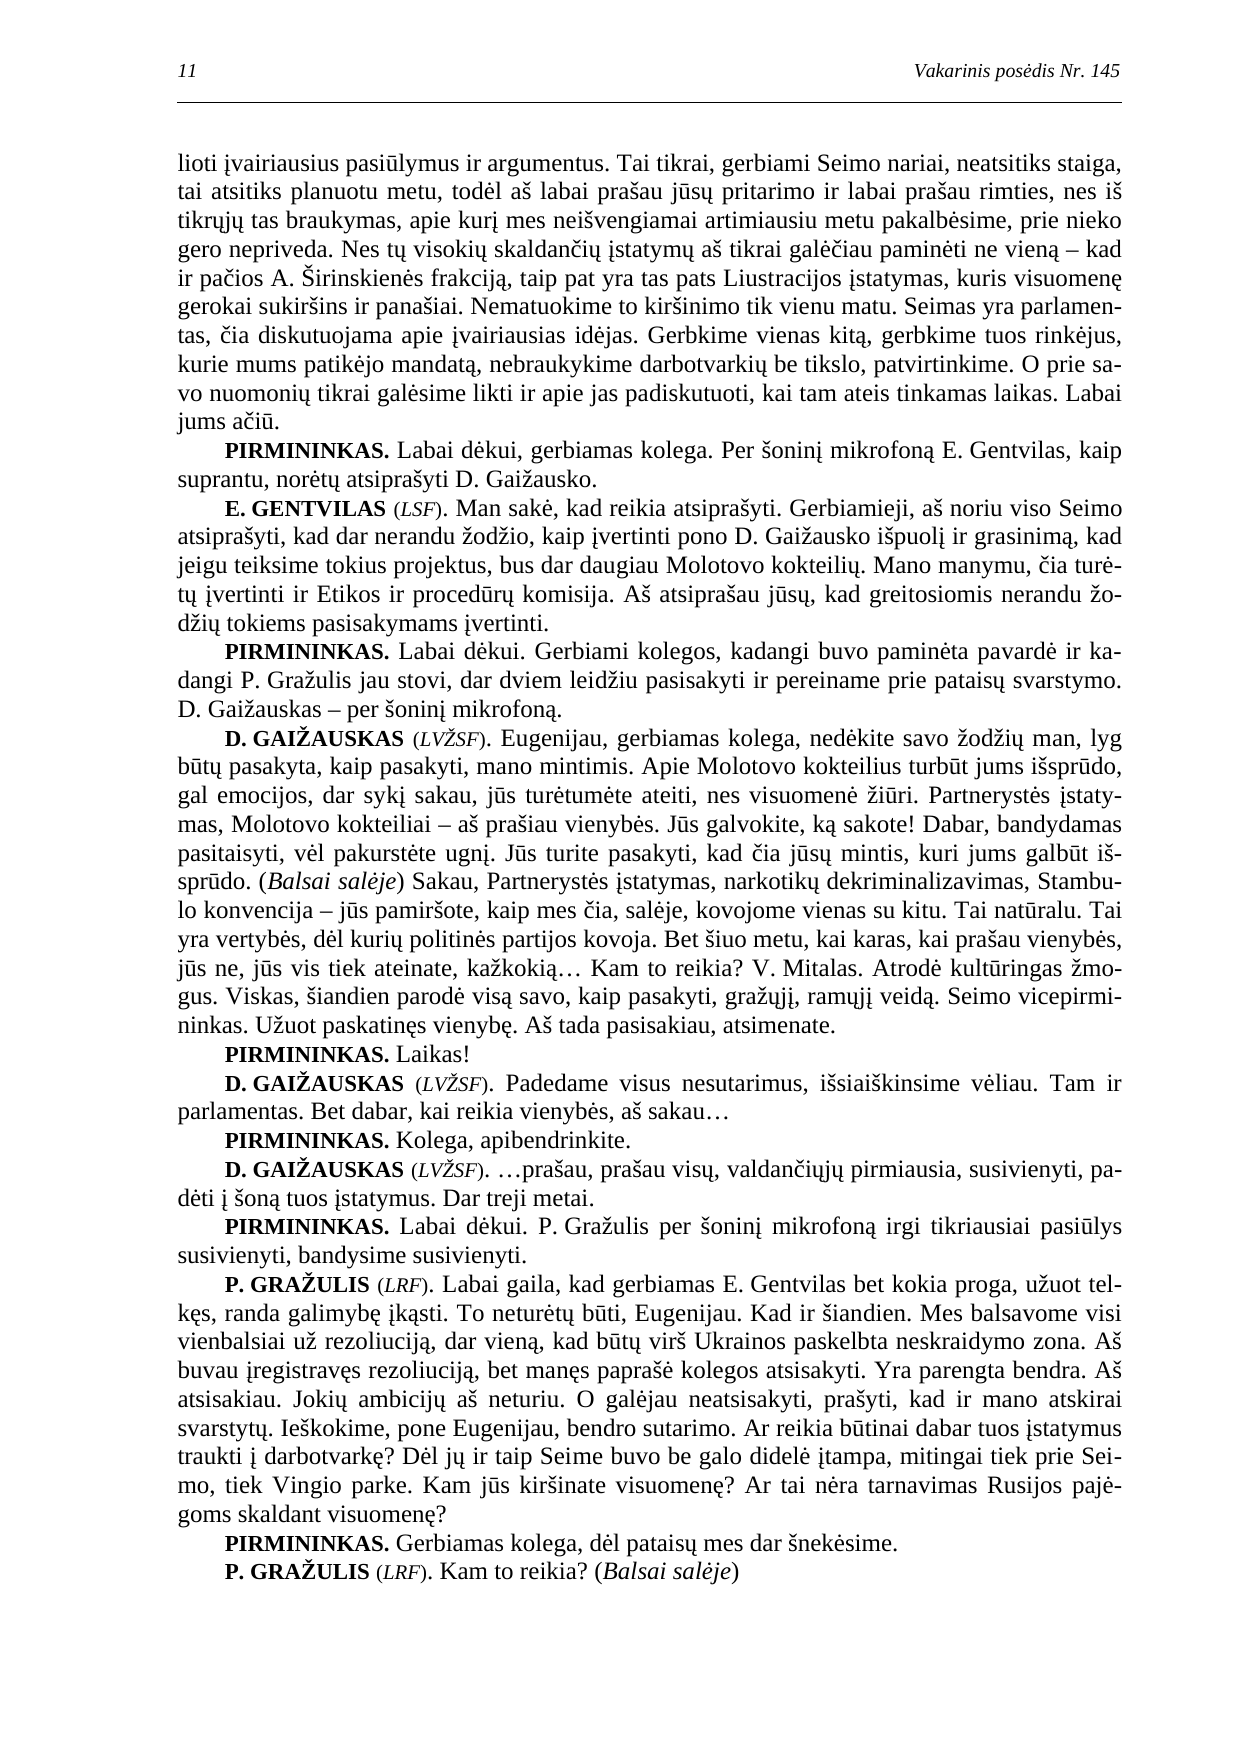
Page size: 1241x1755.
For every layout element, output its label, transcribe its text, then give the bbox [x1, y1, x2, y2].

text PIRMININKAS. La­bai dė­kui, ger­bia­mas ko­le­ga. Per šo­ni­nį mik­ro­fo­ną E. Gent­vi­las, kaip su­pran­tu, no­rė­tų at­si­pra­šy­ti D. Gai­žaus­ko. [177, 435, 1122, 493]
text PIRMININKAS. La­bai dė­kui. P. Gra­žu­lis per šo­ni­nį mik­ro­fo­ną ir­gi tik­riau­siai pa­siū­lys su­si­vie­ny­ti, ban­dy­si­me su­si­vie­ny­ti. [177, 1211, 1122, 1269]
text lio­ti įvai­riau­sius pa­siū­ly­mus ir ar­gu­men­tus. Tai tik­rai, ger­bia­mi Sei­mo na­riai, ne­at­si­tiks stai­ga, tai at­si­tiks pla­nuo­tu me­tu, to­dėl aš la­bai pra­šau jū­sų pri­ta­ri­mo ir la­bai pra­šau rim­ties, nes iš tik­rų­jų tas brau­ky­mas, apie ku­rį mes ne­iš­ven­gia­mai ar­ti­miau­siu me­tu pa­kal­bė­si­me, prie nie­ko ge­ro ne­pri­ve­da. Nes tų vi­so­kių skal­dan­čių įsta­ty­mų aš tik­rai ga­lė­čiau pa­mi­nė­ti ne vie­ną – kad ir pa­čios A. Ši­rins­kie­nės frak­ci­ją, taip pat yra tas pats Liust­ra­ci­jos įsta­ty­mas, ku­ris vi­suo­me­nę ge­ro­kai su­kir­šins ir pa­na­šiai. Ne­ma­tuo­ki­me to kir­ši­ni­mo tik vie­nu ma­tu. Sei­mas yra par­la­men­tas, čia dis­ku­tuo­ja­ma apie įvai­riau­sias idė­jas. Gerb­ki­me vie­nas ki­tą, gerb­ki­me tuos rin­kė­jus, ku­rie mums pa­ti­kė­jo man­da­tą, ne­brau­ky­ki­me dar­bo­tvarkių be tiks­lo, pa­tvir­tin­ki­me. O prie sa­vo nuo­mo­nių tik­rai ga­lė­si­me lik­ti ir apie jas pa­dis­ku­tuo­ti, kai tam at­eis tin­ka­mas lai­kas. La­bai jums ačiū. [177, 148, 1122, 435]
text P. GRAŽULIS (LRF). Kam to rei­kia? (Bal­sai sa­lė­je) [177, 1556, 1122, 1585]
text PIRMININKAS. Ger­bia­mas ko­le­ga, dėl pa­tai­sų mes dar šne­kė­si­me. [177, 1528, 1122, 1556]
text PIRMININKAS. La­bai dė­kui. Ger­bia­mi ko­le­gos, ka­dan­gi bu­vo pa­mi­nė­ta pa­var­dė ir ka­dan­gi P. Gra­žu­lis jau sto­vi, dar dviem lei­džiu pa­si­sa­ky­ti ir per­ei­na­me prie pa­tai­sų svars­ty­mo. D. Gai­žaus­kas – per šo­ni­nį mik­ro­fo­ną. [177, 636, 1122, 723]
text E. GENTVILAS (LSF). Man sa­kė, kad rei­kia at­si­pra­šy­ti. Ger­bia­mie­ji, aš no­riu vi­so Sei­mo at­si­pra­šy­ti, kad dar ne­ran­du žo­džio, kaip įver­tin­ti po­no D. Gai­žaus­ko iš­puo­lį ir gra­si­ni­mą, kad jei­gu teik­si­me to­kius pro­jek­tus, bus dar dau­giau Mo­lo­to­vo kok­tei­lių. Ma­no ma­ny­mu, čia tu­rė­tų įver­tin­ti ir Eti­kos ir pro­ce­dū­rų ko­mi­si­ja. Aš at­si­pra­šau jū­sų, kad grei­to­sio­mis ne­ran­du žo­džių to­kiems pa­si­sa­ky­mams įver­tin­ti. [177, 493, 1122, 636]
text PIRMININKAS. Lai­kas! [177, 1039, 1122, 1068]
text D. GAIŽAUSKAS (LVŽSF). Eu­ge­ni­jau, ger­bia­mas ko­le­ga, ne­dė­ki­te sa­vo žo­džių man, lyg bū­tų pa­sa­ky­ta, kaip pa­sa­ky­ti, ma­no min­ti­mis. Apie Mo­lo­to­vo kok­tei­lius tur­būt jums iš­sprū­do, gal emo­ci­jos, dar sy­kį sa­kau, jūs tu­rė­tu­mė­te at­ei­ti, nes vi­suo­me­nė žiū­ri. Part­ne­rys­tės įsta­ty­mas, Mo­lo­to­vo kok­tei­liai – aš pra­šiau vie­ny­bės. Jūs gal­vo­ki­te, ką sa­ko­te! Da­bar, ban­dy­da­mas pa­si­tai­sy­ti, vėl pa­kurs­tė­te ug­nį. Jūs tu­ri­te pa­sa­ky­ti, kad čia jū­sų min­tis, ku­ri jums gal­būt iš­sprū­do. (Bal­sai sa­lė­je) Sa­kau, Part­ne­rys­tės įsta­ty­mas, nar­ko­ti­kų dek­ri­mi­na­li­za­vi­mas, Stam­bu­lo kon­ven­ci­ja – jūs pa­mir­šo­te, kaip mes čia, sa­lė­je, ko­vo­jo­me vie­nas su ki­tu. Tai na­tū­ra­lu. Tai yra ver­ty­bės, dėl ku­rių po­li­ti­nės par­ti­jos ko­vo­ja. Bet šiuo me­tu, kai ka­ras, kai pra­šau vie­ny­bės, jūs ne, jūs vis tiek at­ei­na­te, kaž­ko­kią… Kam to rei­kia? V. Mi­ta­las. At­ro­dė kul­tū­rin­gas žmo­gus. Vis­kas, šian­dien pa­ro­dė vi­są sa­vo, kaip pa­sa­ky­ti, gra­žų­jį, ra­mų­jį vei­dą. Sei­mo vi­ce­pir­mi­nin­kas. Užuot pa­ska­tin­ęs vie­ny­bę. Aš ta­da pa­si­sa­kiau, at­si­me­na­te. [177, 723, 1122, 1039]
text D. GAIŽAUSKAS (LVŽSF). …pra­šau, pra­šau vi­sų, val­dan­čių­jų pir­miau­sia, su­si­vie­nyti, pa­dėti į šo­ną tuos įsta­ty­mus. Dar tre­ji me­tai. [177, 1154, 1122, 1211]
text PIRMININKAS. Ko­le­ga, api­ben­drin­ki­te. [177, 1125, 1122, 1154]
text D. GAIŽAUSKAS (LVŽSF). Pa­de­da­me vi­sus ne­su­ta­ri­mus, iš­si­aiš­kin­si­me vė­liau. Tam ir par­la­men­tas. Bet da­bar, kai rei­kia vie­ny­bės, aš sa­kau… [177, 1068, 1122, 1125]
text P. GRAŽULIS (LRF). La­bai gai­la, kad ger­bia­mas E. Gent­vi­las bet ko­kia pro­ga, užuot tel­kęs, ran­da ga­li­my­bę įkąs­ti. To ne­tu­rė­tų bū­ti, Eu­ge­ni­jau. Kad ir šian­dien. Mes bal­sa­vo­me vi­si vien­bal­siai už re­zo­liu­ci­ją, dar vie­ną, kad bū­tų virš Uk­rai­nos pa­skelb­ta ne­skrai­dy­mo zo­na. Aš bu­vau į­re­gist­ra­vęs re­zo­liu­ci­ją, bet ma­nęs pa­pra­šė ko­le­gos at­si­sa­ky­ti. Yra pa­reng­ta ben­dra. Aš at­si­sa­kiau. Jo­kių am­bi­ci­jų aš ne­tu­riu. O ga­lė­jau ne­at­si­sa­ky­ti, pra­šy­ti, kad ir ma­no at­ski­rai svars­ty­tų. Ieš­ko­ki­me, po­ne Eu­ge­ni­jau, ben­dro su­ta­ri­mo. Ar rei­kia bū­ti­nai da­bar tuos įsta­ty­mus trauk­ti į dar­bo­tvarkę? Dėl jų ir taip Sei­me bu­vo be ga­lo di­de­lė įtam­pa, mi­tin­gai tiek prie Sei­mo, tiek Vin­gio par­ke. Kam jūs kir­ši­na­te vi­suo­me­nę? Ar tai nė­ra tar­na­vi­mas Ru­si­jos pa­jė­goms skal­dant vi­suo­me­nę? [177, 1269, 1122, 1528]
